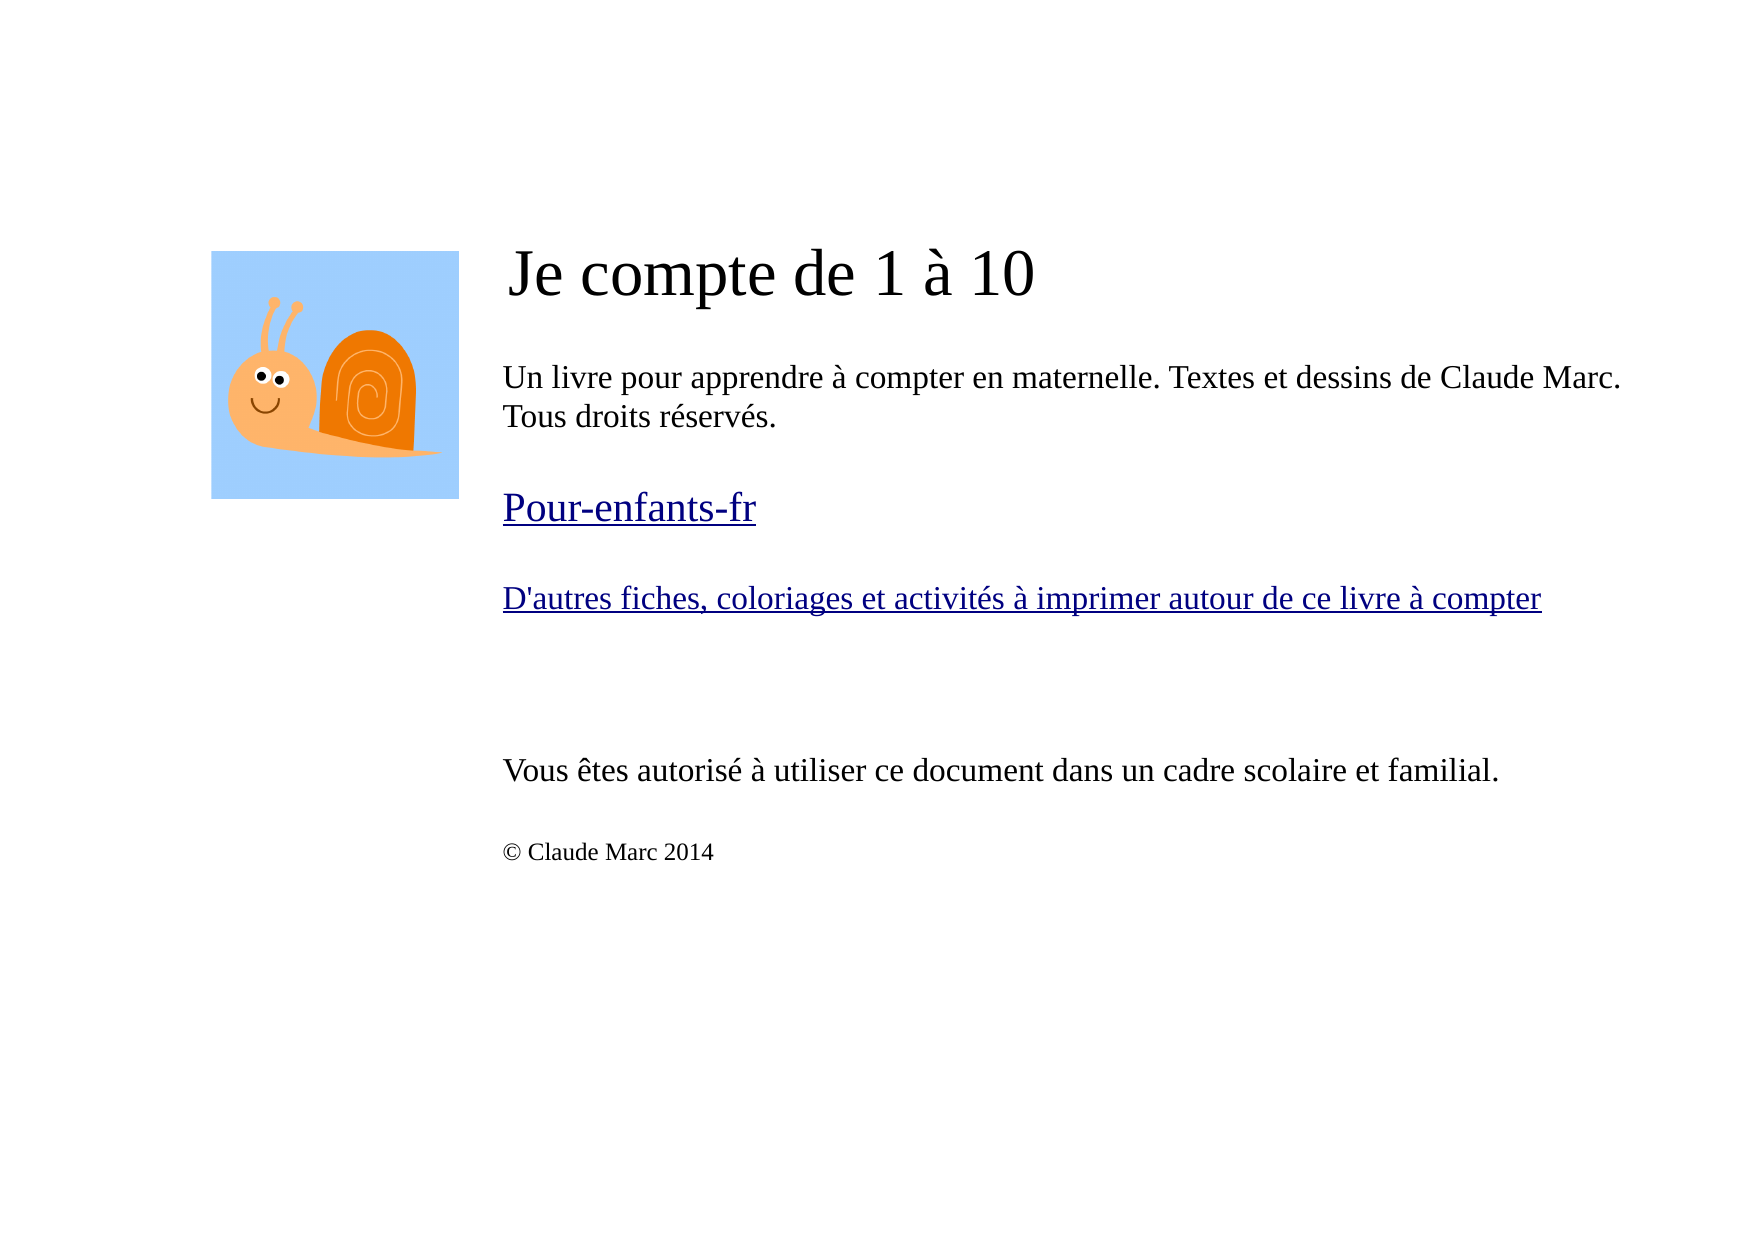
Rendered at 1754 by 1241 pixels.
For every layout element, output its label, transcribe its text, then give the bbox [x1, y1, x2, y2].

picture [211, 251, 459, 499]
text Je compte de 1 à 10 [509, 233, 1636, 310]
text © Claude Marc 2014 [502, 837, 1636, 866]
text Un livre pour apprendre à compter en maternelle. Textes et dessins de Claude Marc. Tous droits réservés. [502, 358, 1636, 434]
text D'autres fiches, coloriages et activités à imprimer autour de ce livre à compter [502, 578, 1636, 616]
text Pour-enfants-fr [502, 482, 1636, 530]
text Vous êtes autorisé à utiliser ce document dans un cadre scolaire et familial. [502, 751, 1636, 789]
